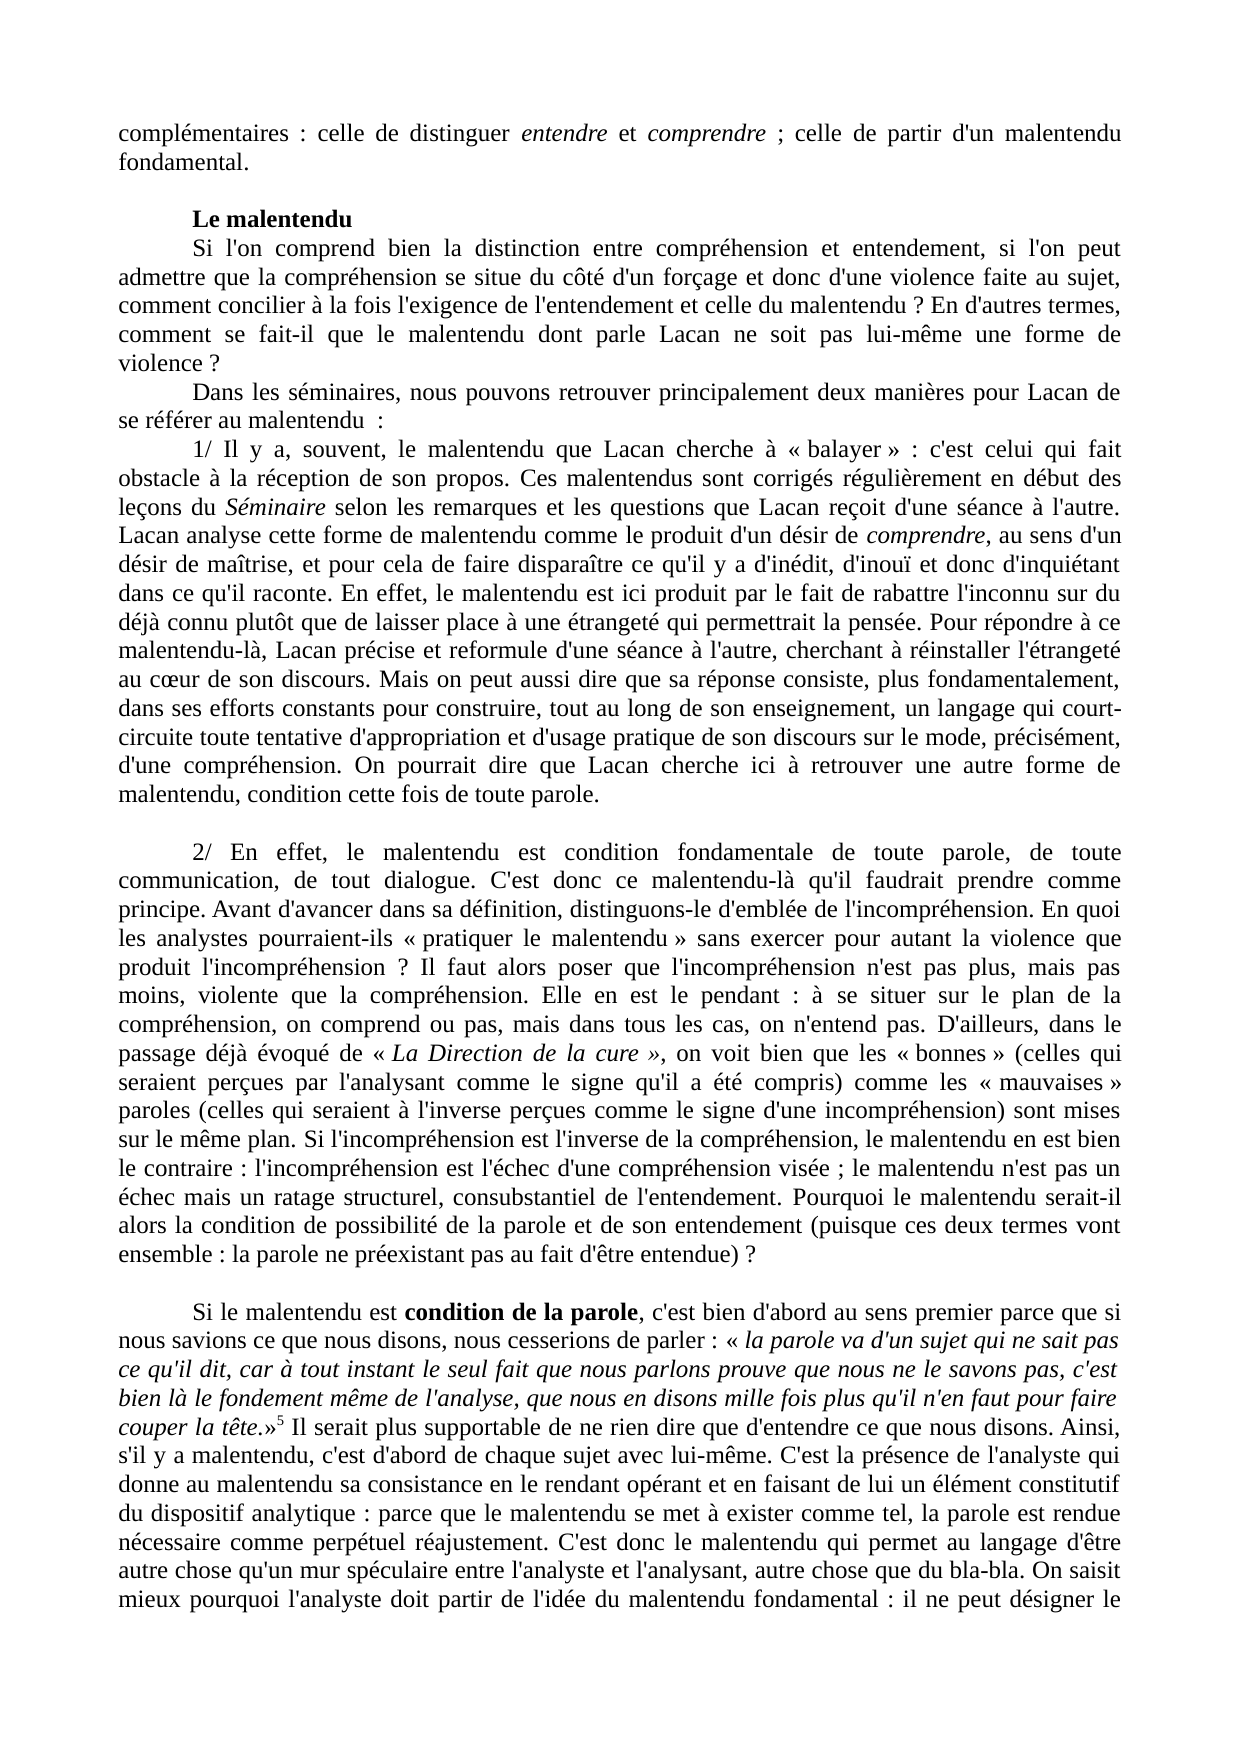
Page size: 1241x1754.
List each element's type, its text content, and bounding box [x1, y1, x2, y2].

text Si le malentendu est condition de la parole, c'est bien d'abord au sens premier parce que si nous savions ce que nous disons, nous cesserions de parler : « la parole va d'un sujet qui ne sait pas ce qu'il dit, car à tout instant le seul fait que nous parlons prouve que nous ne le savons pas, c'est bien là le fondement même de l'analyse, que nous en disons mille fois plus qu'il n'en faut pour faire couper la tête.»5 Il serait plus supportable de ne rien dire que d'entendre ce que nous disons. Ainsi, s'il y a malentendu, c'est d'abord de chaque sujet avec lui-même. C'est la présence de l'analyste qui donne au malentendu sa consistance en le rendant opérant et en faisant de lui un élément constitutif du dispositif analytique : parce que le malentendu se met à exister comme tel, la parole est rendue nécessaire comme perpétuel réajustement. C'est donc le malentendu qui permet au langage d'être autre chose qu'un mur spéculaire entre l'analyste et l'analysant, autre chose que du bla-bla. On saisit mieux pourquoi l'analyste doit partir de l'idée du malentendu fondamental : il ne peut désigner le [118, 1297, 1122, 1613]
text 1/ Il y a, souvent, le malentendu que Lacan cherche à « balayer » : c'est celui qui fait obstacle à la réception de son propos. Ces malentendus sont corrigés régulièrement en début des leçons du Séminaire selon les remarques et les questions que Lacan reçoit d'une séance à l'autre. Lacan analyse cette forme de malentendu comme le produit d'un désir de comprendre, au sens d'un désir de maîtrise, et pour cela de faire disparaître ce qu'il y a d'inédit, d'inouï et donc d'inquiétant dans ce qu'il raconte. En effet, le malentendu est ici produit par le fait de rabattre l'inconnu sur du déjà connu plutôt que de laisser place à une étrangeté qui permettrait la pensée. Pour répondre à ce malentendu-là, Lacan précise et reformule d'une séance à l'autre, cherchant à réinstaller l'étrangeté au cœur de son discours. Mais on peut aussi dire que sa réponse consiste, plus fondamentalement, dans ses efforts constants pour construire, tout au long de son enseignement, un langage qui court-circuite toute tentative d'appropriation et d'usage pratique de son discours sur le mode, précisément, d'une compréhension. On pourrait dire que Lacan cherche ici à retrouver une autre forme de malentendu, condition cette fois de toute parole. [118, 434, 1122, 808]
text 2/ En effet, le malentendu est condition fondamentale de toute parole, de toute communication, de tout dialogue. C'est donc ce malentendu-là qu'il faudrait prendre comme principe. Avant d'avancer dans sa définition, distinguons-le d'emblée de l'incompréhension. En quoi les analystes pourraient-ils « pratiquer le malentendu » sans exercer pour autant la violence que produit l'incompréhension ? Il faut alors poser que l'incompréhension n'est pas plus, mais pas moins, violente que la compréhension. Elle en est le pendant : à se situer sur le plan de la compréhension, on comprend ou pas, mais dans tous les cas, on n'entend pas. D'ailleurs, dans le passage déjà évoqué de « La Direction de la cure », on voit bien que les « bonnes » (celles qui seraient perçues par l'analysant comme le signe qu'il a été compris) comme les « mauvaises » paroles (celles qui seraient à l'inverse perçues comme le signe d'une incompréhension) sont mises sur le même plan. Si l'incompréhension est l'inverse de la compréhension, le malentendu en est bien le contraire : l'incompréhension est l'échec d'une compréhension visée ; le malentendu n'est pas un échec mais un ratage structurel, consubstantiel de l'entendement. Pourquoi le malentendu serait-il alors la condition de possibilité de la parole et de son entendement (puisque ces deux termes vont ensemble : la parole ne préexistant pas au fait d'être entendue) ? [118, 837, 1122, 1268]
text Si l'on comprend bien la distinction entre compréhension et entendement, si l'on peut admettre que la compréhension se situe du côté d'un forçage et donc d'une violence faite au sujet, comment concilier à la fois l'exigence de l'entendement et celle du malentendu ? En d'autres termes, comment se fait-il que le malentendu dont parle Lacan ne soit pas lui-même une forme de violence ? [118, 233, 1122, 377]
text complémentaires : celle de distinguer entendre et comprendre ; celle de partir d'un malentendu fondamental. [118, 118, 1122, 176]
text Le malentendu [118, 204, 1122, 233]
text Dans les séminaires, nous pouvons retrouver principalement deux manières pour Lacan de se référer au malentendu : [118, 377, 1122, 434]
